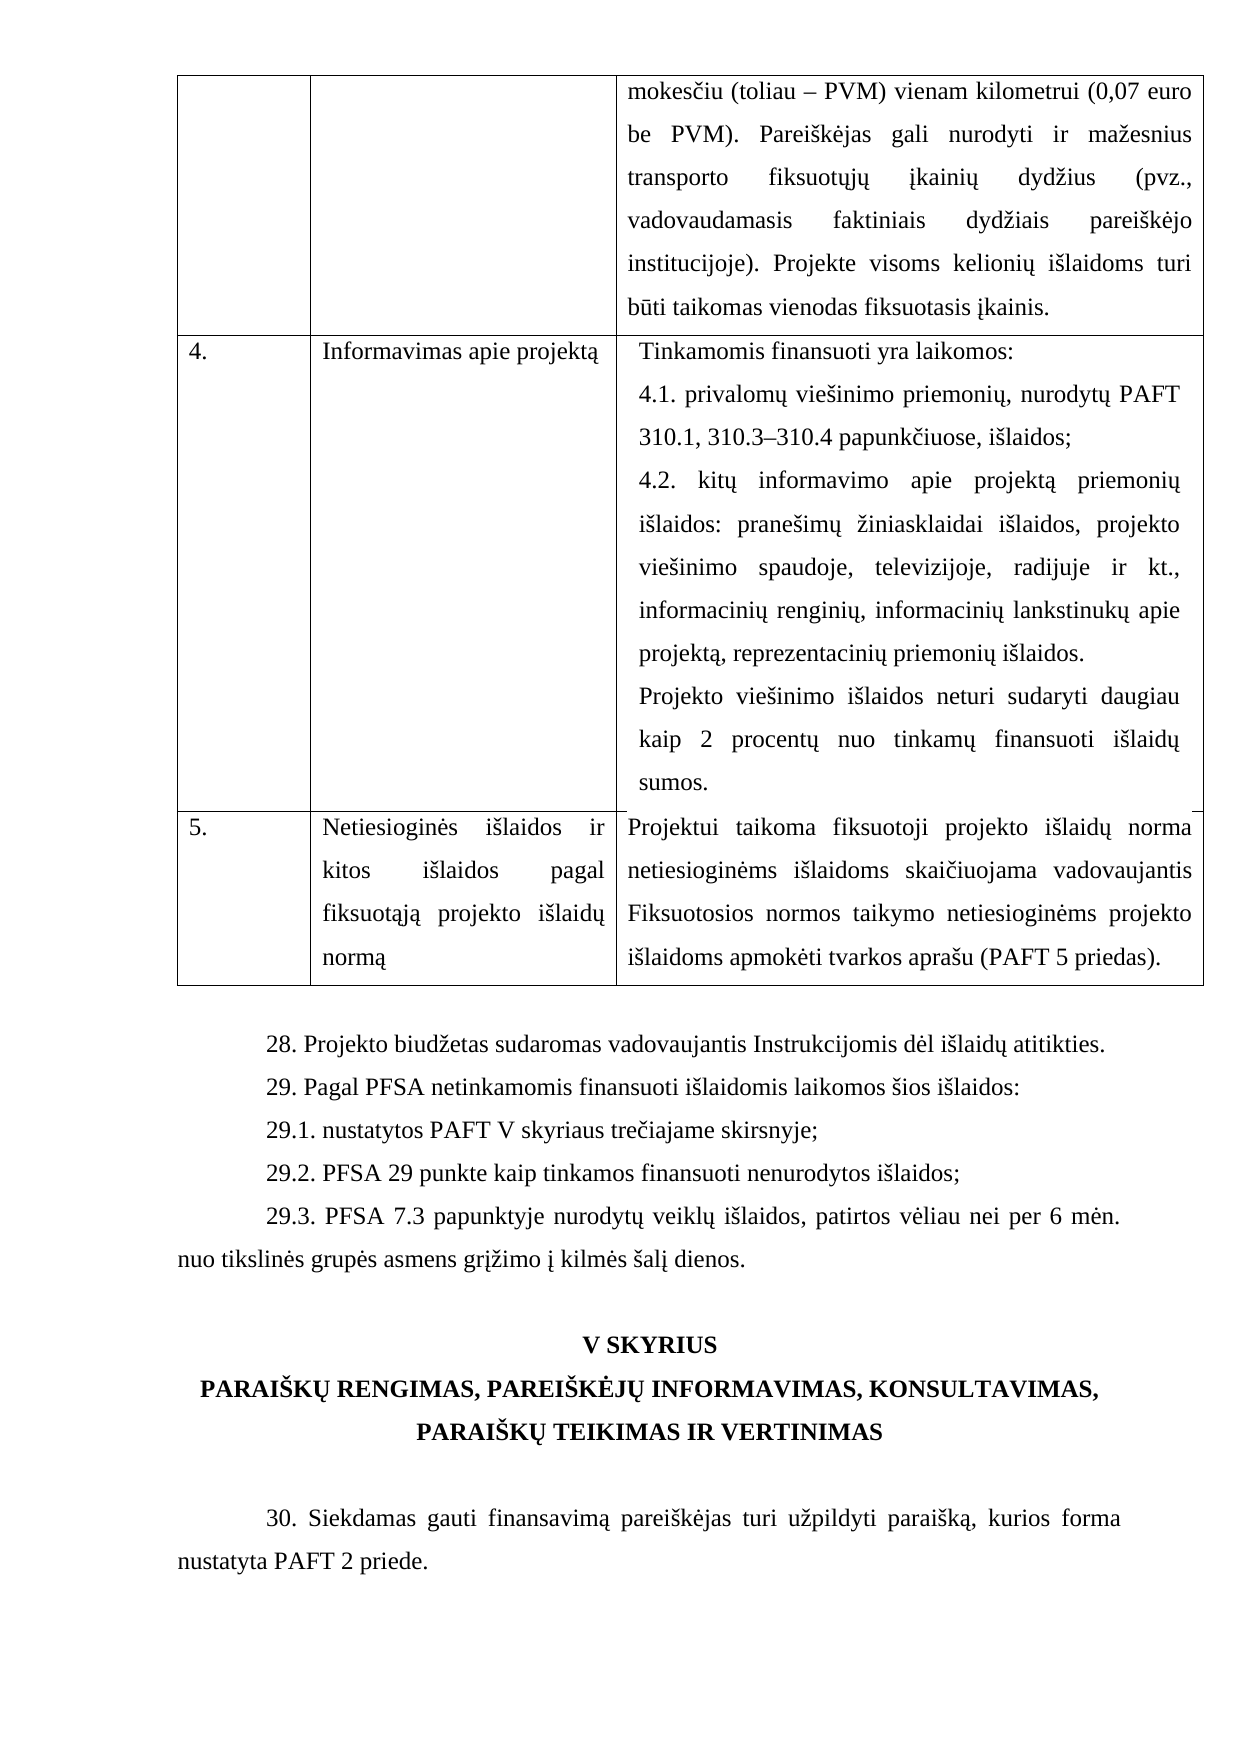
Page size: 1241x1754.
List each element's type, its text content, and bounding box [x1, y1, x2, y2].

table_cell [311, 76, 616, 335]
table_cell Informavimas apie projektą [311, 336, 616, 811]
text 29. Pagal PFSA netinkamomis finansuoti išlaidomis laikomos šios išlaidos: [177, 1072, 1122, 1101]
text 29.2. PFSA 29 punkte kaip tinkamos finansuoti nenurodytos išlaidos; [177, 1158, 1122, 1187]
table_cell 4. [178, 336, 310, 811]
text 29.3. PFSA 7.3 papunktyje nurodytų veiklų išlaidos, patirtos vėliau nei per 6 mėn. nuo tikslinės grupės asmens grįžimo į kilmės šalį dienos. [177, 1201, 1122, 1273]
text 28. Projekto biudžetas sudaromas vadovaujantis Instrukcijomis dėl išlaidų atitikties. [177, 1029, 1122, 1057]
text 30. Siekdamas gauti finansavimą pareiškėjas turi užpildyti paraišką, kurios forma nustatyta PAFT 2 priede. [177, 1503, 1122, 1575]
table_cell [617, 336, 627, 811]
table_cell mokesčiu (toliau – PVM) vienam kilometrui (0,07 euro be PVM). Pareiškėjas gali nurodyti ir mažesnius transporto fiksuotųjų įkainių dydžius (pvz., vadovaudamasis faktiniais dydžiais pareiškėjo institucijoje). Projekte visoms kelionių išlaidoms turi būti taikomas vienodas fiksuotasis įkainis. [617, 76, 1203, 335]
text 29.1. nustatytos PAFT V skyriaus trečiajame skirsnyje; [177, 1115, 1122, 1144]
table_cell [178, 76, 310, 335]
table_cell Projektui taikoma fiksuotoji projekto išlaidų norma netiesioginėms išlaidoms skaičiuojama vadovaujantis Fiksuotosios normos taikymo netiesioginėms projekto išlaidoms apmokėti tvarkos aprašu (PAFT 5 priedas). [617, 812, 1203, 984]
text V SKYRIUS [177, 1331, 1122, 1359]
table_cell 5. [178, 812, 310, 984]
table_cell [1193, 336, 1203, 811]
table_header Tinkamomis finansuoti yra laikomos: 4.1. privalomų viešinimo priemonių, nurodytų PAFT 310.1, 310.3–310.4 papunkčiuose, išlaidos; 4.2. kitų informavimo apie projektą priemonių išlaidos: pranešimų žiniasklaidai išlaidos, projekto viešinimo spaudoje, televizijoje, radijuje ir kt., informacinių renginių, informacinių lankstinukų apie projektą, reprezentacinių priemonių išlaidos. Projekto viešinimo išlaidos neturi sudaryti daugiau kaip 2 procentų nuo tinkamų finansuoti išlaidų sumos. [628, 337, 1192, 811]
text PARAIŠKŲ RENGIMAS, PAREIŠKĖJŲ INFORMAVIMAS, KONSULTAVIMAS, PARAIŠKŲ TEIKIMAS IR VERTINIMAS [177, 1374, 1122, 1446]
table_cell Netiesioginės išlaidos ir kitos išlaidos pagal fiksuotąją projekto išlaidų normą [311, 812, 616, 984]
